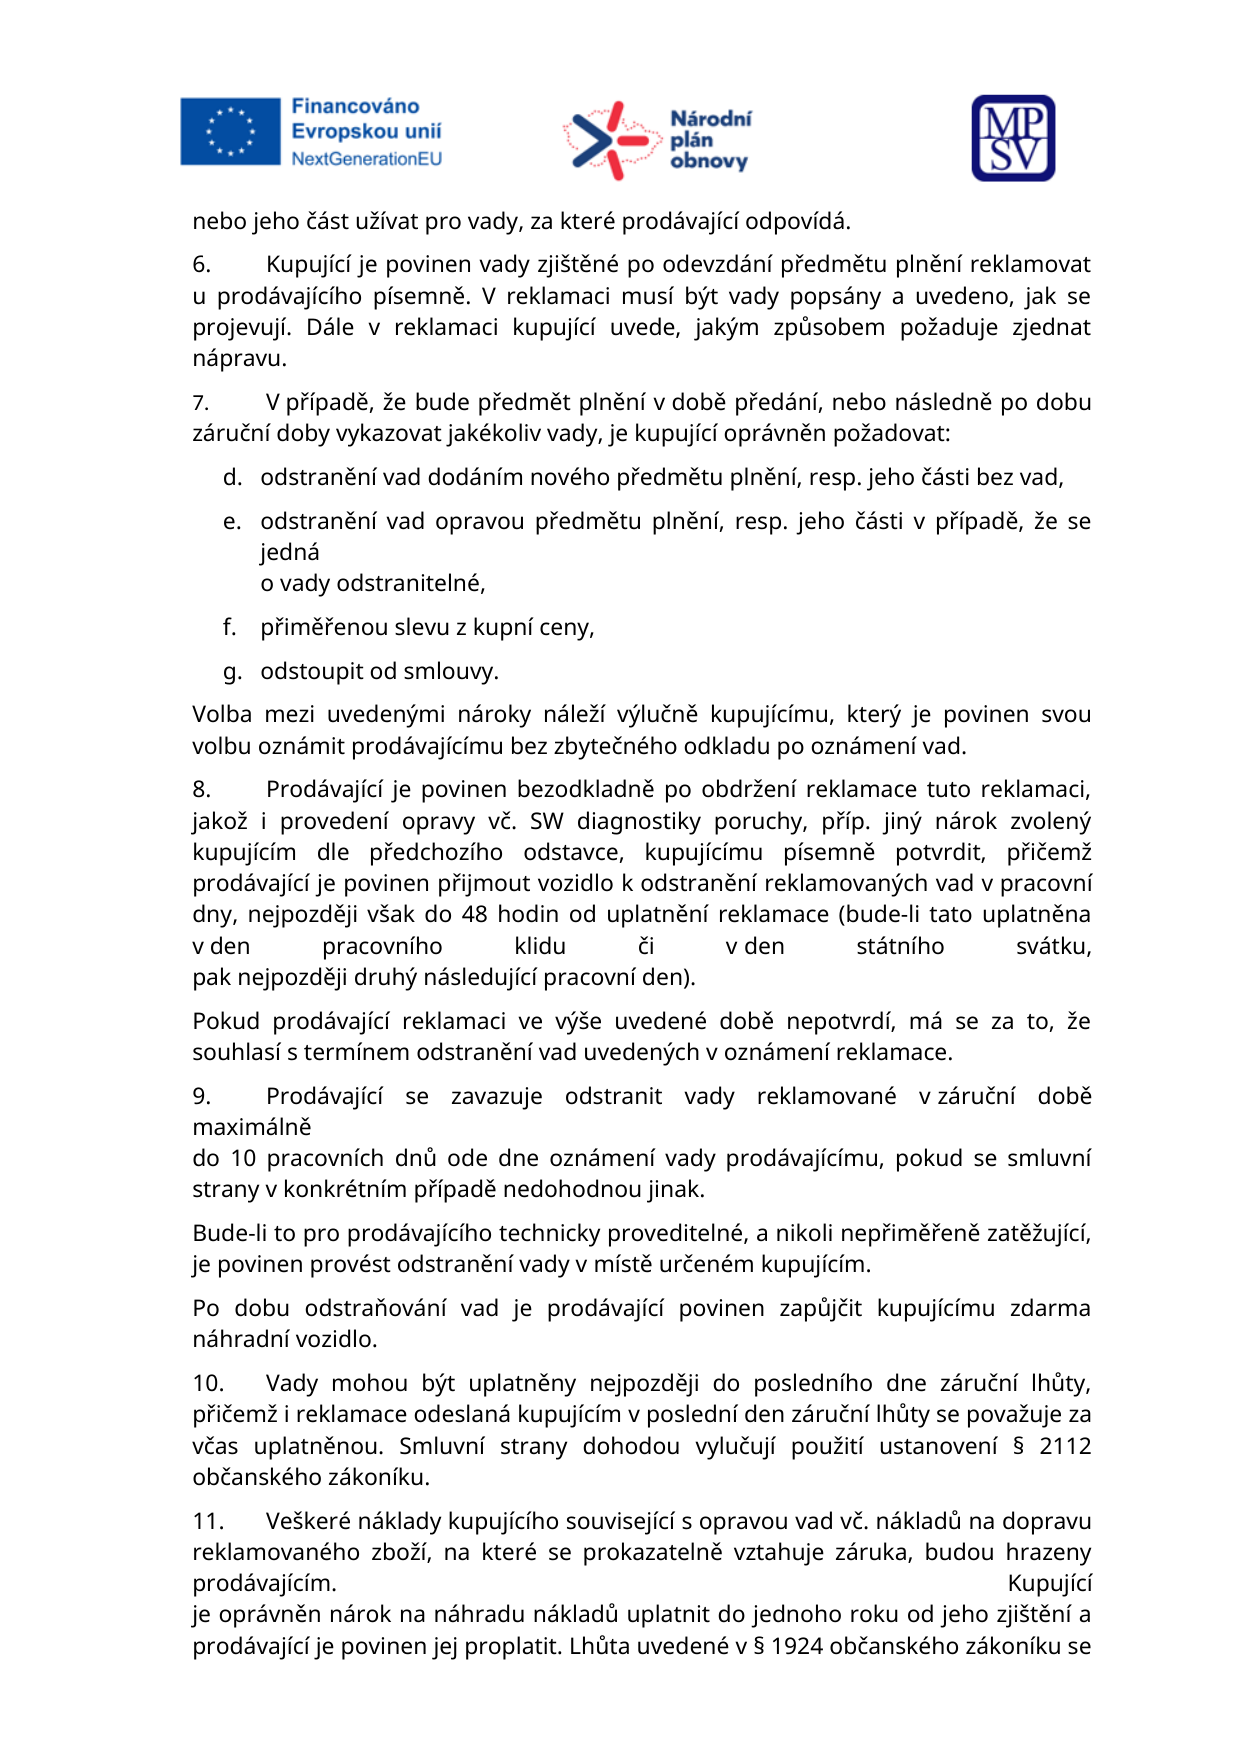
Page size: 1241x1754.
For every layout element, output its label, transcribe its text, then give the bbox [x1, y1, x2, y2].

text Pokud prodávající reklamaci ve výše uvedené době nepotvrdí, má se za to, že souhlasí s termínem odstranění vad uvedených v oznámení reklamace. [192, 1005, 1093, 1067]
list Kupující je povinen vady zjištěné po odevzdání předmětu plnění reklamovat u prodávajícího písemně. V reklamaci musí být vady popsány a uvedeno, jak se projevují. Dále v reklamaci kupující uvede, jakým způsobem požaduje zjednat nápravu. [192, 248, 1093, 373]
list Vady mohou být uplatněny nejpozději do posledního dne záruční lhůty, přičemž i reklamace odeslaná kupujícím v poslední den záruční lhůty se považuje za včas uplatněnou. Smluvní strany dohodou vylučují použití ustanovení § 2112 občanského zákoníku. [192, 1367, 1093, 1492]
list odstoupit od smlouvy. [223, 655, 1093, 686]
text Volba mezi uvedenými nároky náleží výlučně kupujícímu, který je povinen svou volbu oznámit prodávajícímu bez zbytečného odkladu po oznámení vad. [192, 698, 1093, 761]
list odstranění vad opravou předmětu plnění, resp. jeho části v případě, že se jedná o vady odstranitelné, [223, 505, 1093, 598]
list nebo jeho část užívat pro vady, za které prodávající odpovídá. [192, 205, 1093, 236]
list přiměřenou slevu z kupní ceny, [223, 611, 1093, 642]
text Bude-li to pro prodávajícího technicky proveditelné, a nikoli nepřiměřeně zatěžující, je povinen provést odstranění vady v místě určeném kupujícím. [192, 1217, 1093, 1280]
list Veškeré náklady kupujícího související s opravou vad vč. nákladů na dopravu reklamovaného zboží, na které se prokazatelně vztahuje záruka, budou hrazeny prodávajícím. Kupující je oprávněn nárok na náhradu nákladů uplatnit do jednoho roku od jeho zjištění a prodávající je povinen jej proplatit. Lhůta uvedené v § 1924 občanského zákoníku se [192, 1505, 1093, 1661]
list V případě, že bude předmět plnění v době předání, nebo následně po dobu záruční doby vykazovat jakékoliv vady, je kupující oprávněn požadovat: [192, 386, 1093, 448]
list odstranění vad dodáním nového předmětu plnění, resp. jeho části bez vad, [223, 461, 1093, 492]
text Po dobu odstraňování vad je prodávající povinen zapůjčit kupujícímu zdarma náhradní vozidlo. [192, 1292, 1093, 1355]
list Prodávající je povinen bezodkladně po obdržení reklamace tuto reklamaci, jakož i provedení opravy vč. SW diagnostiky poruchy, příp. jiný nárok zvolený kupujícím dle předchozího odstavce, kupujícímu písemně potvrdit, přičemž prodávající je povinen přijmout vozidlo k odstranění reklamovaných vad v pracovní dny, nejpozději však do 48 hodin od uplatnění reklamace (bude-li tato uplatněna v den pracovního klidu či v den státního svátku, pak nejpozději druhý následující pracovní den). [192, 773, 1093, 992]
list Prodávající se zavazuje odstranit vady reklamované v záruční době maximálně do 10 pracovních dnů ode dne oznámení vady prodávajícímu, pokud se smluvní strany v konkrétním případě nedohodnou jinak. [192, 1080, 1093, 1205]
